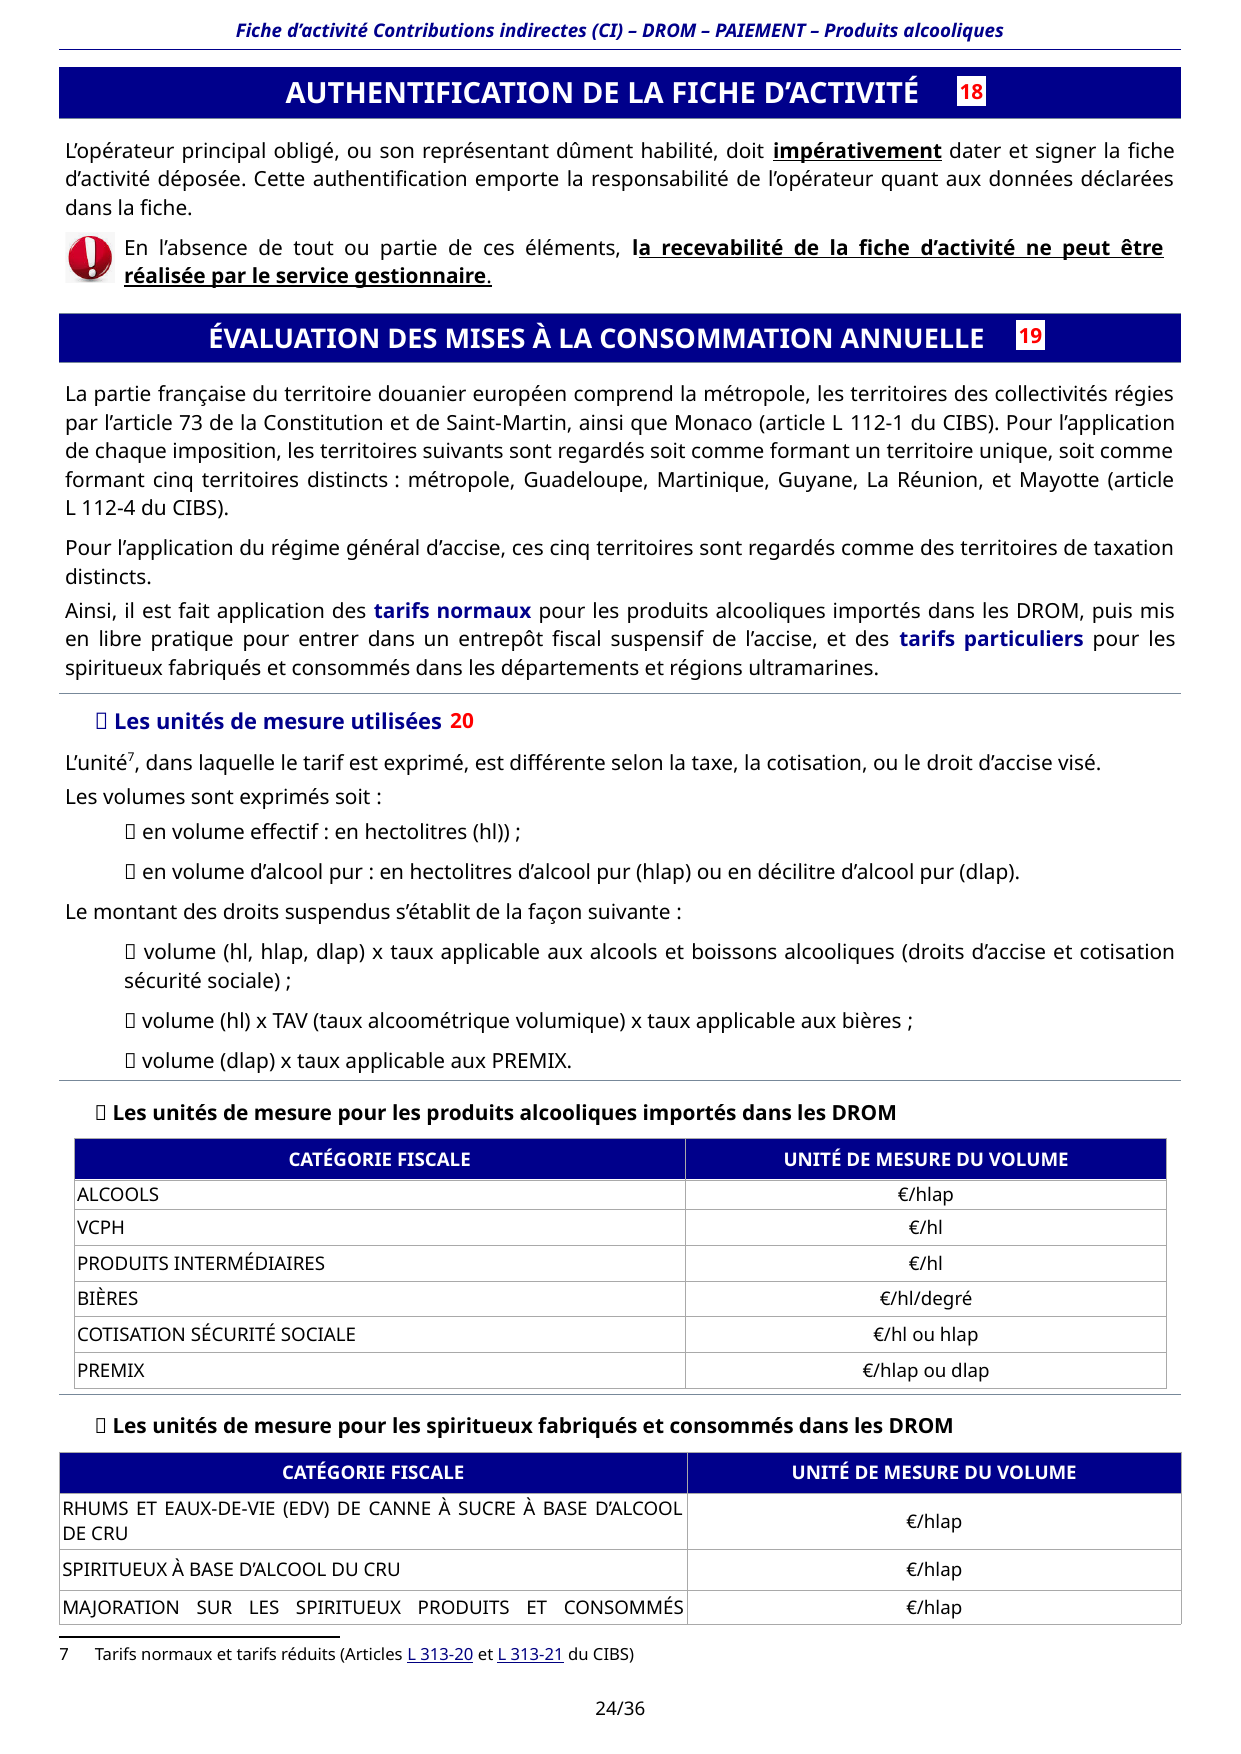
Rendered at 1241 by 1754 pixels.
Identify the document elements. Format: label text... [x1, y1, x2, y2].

table_cell PRODUITS INTERMÉDIAIRES [75, 1246, 685, 1281]
table_cell  Les unités de mesure pour les produits alcooliques importés dans les DROM [59, 1081, 1181, 1394]
table_cell €/hlap [688, 1591, 1181, 1624]
table_cell ALCOOLS [75, 1181, 685, 1208]
table_cell [59, 1625, 1181, 1630]
table_cell COTISATION SÉCURITÉ SOCIALE [75, 1317, 685, 1352]
table_cell SPIRITUEUX À BASE D’ALCOOL DU CRU [60, 1550, 687, 1590]
table_cell €/hl [686, 1210, 1166, 1245]
table_cell €/hl/degré [686, 1282, 1166, 1316]
table_cell €/hlap [688, 1494, 1181, 1548]
table_cell €/hlap ou dlap [686, 1353, 1166, 1388]
table_cell BIÈRES [75, 1282, 685, 1316]
table_cell €/hlap [686, 1181, 1166, 1208]
table_header CATÉGORIE FISCALE [75, 1139, 685, 1179]
table_header UNITÉ DE MESURE DU VOLUME [688, 1453, 1181, 1493]
table_cell  Les unités de mesure utilisées L’unité, dans laquelle le tarif est exprimé, est différente selon la taxe, la cotisation, ou le droit d’accise visé. Les volumes sont exprimés soit :  en volume effectif : en hectolitres (hl)) ;  en volume d’alcool pur : en hectolitres d’alcool pur (hlap) ou en décilitre d’alcool pur (dlap). Le montant des droits suspendus s’établit de la façon suivante :  volume (hl, hlap, dlap) x taux applicable aux alcools et boissons alcooliques (droits d’accise et cotisation sécurité sociale) ;  volume (hl) x TAV (taux alcoométrique volumique) x taux applicable aux bières ;  volume (dlap) x taux applicable aux PREMIX. [59, 694, 1181, 1080]
table_cell VCPH [75, 1210, 685, 1245]
table_cell L’opérateur principal obligé, ou son représentant dûment habilité, doit impérativement dater et signer la fiche d’activité déposée. Cette authentification emporte la responsabilité de l’opérateur quant aux données déclarées dans la fiche. En l’absence de tout ou partie de ces éléments, la recevabilité de la fiche d’activité ne peut être réalisée par le service gestionnaire. [59, 119, 1181, 313]
table_cell  Les unités de mesure pour les spiritueux fabriqués et consommés dans les DROM [59, 1395, 1181, 1452]
table_cell PREMIX [75, 1353, 685, 1388]
table_cell €/hlap [688, 1550, 1181, 1590]
table_header CATÉGORIE FISCALE [60, 1453, 687, 1493]
table_cell ÉVALUATION DES MISES À LA CONSOMMATION ANNUELLE [59, 314, 1181, 362]
table_cell MAJORATION SUR LES SPIRITUEUX PRODUITS ET CONSOMMÉS [60, 1591, 687, 1624]
table_cell €/hl [686, 1246, 1166, 1281]
table_cell La partie française du territoire douanier européen comprend la métropole, les territoires des collectivités régies par l’article 73 de la Constitution et de Saint-Martin, ainsi que Monaco (article L 112-1 du CIBS). Pour l’application de chaque imposition, les territoires suivants sont regardés soit comme formant un territoire unique, soit comme formant cinq territoires distincts : métropole, Guadeloupe, Martinique, Guyane, La Réunion, et Mayotte (article L 112-4 du CIBS). Pour l’application du régime général d’accise, ces cinq territoires sont regardés comme des territoires de taxation distincts. Ainsi, il est fait application des tarifs normaux pour les produits alcooliques importés dans les DROM, puis mis en libre pratique pour entrer dans un entrepôt fiscal suspensif de l’accise, et des tarifs particuliers pour les spiritueux fabriqués et consommés dans les départements et régions ultramarines. [59, 363, 1181, 693]
picture [65, 232, 115, 283]
table_cell RHUMS ET EAUX-DE-VIE (EDV) DE CANNE À SUCRE À BASE D’ALCOOL DE CRU [60, 1494, 687, 1548]
table_header UNITÉ DE MESURE DU VOLUME [686, 1139, 1166, 1179]
table_header AUTHENTIFICATION DE LA FICHE D’ACTIVITÉ [59, 67, 1181, 118]
table_cell €/hl ou hlap [686, 1317, 1166, 1352]
